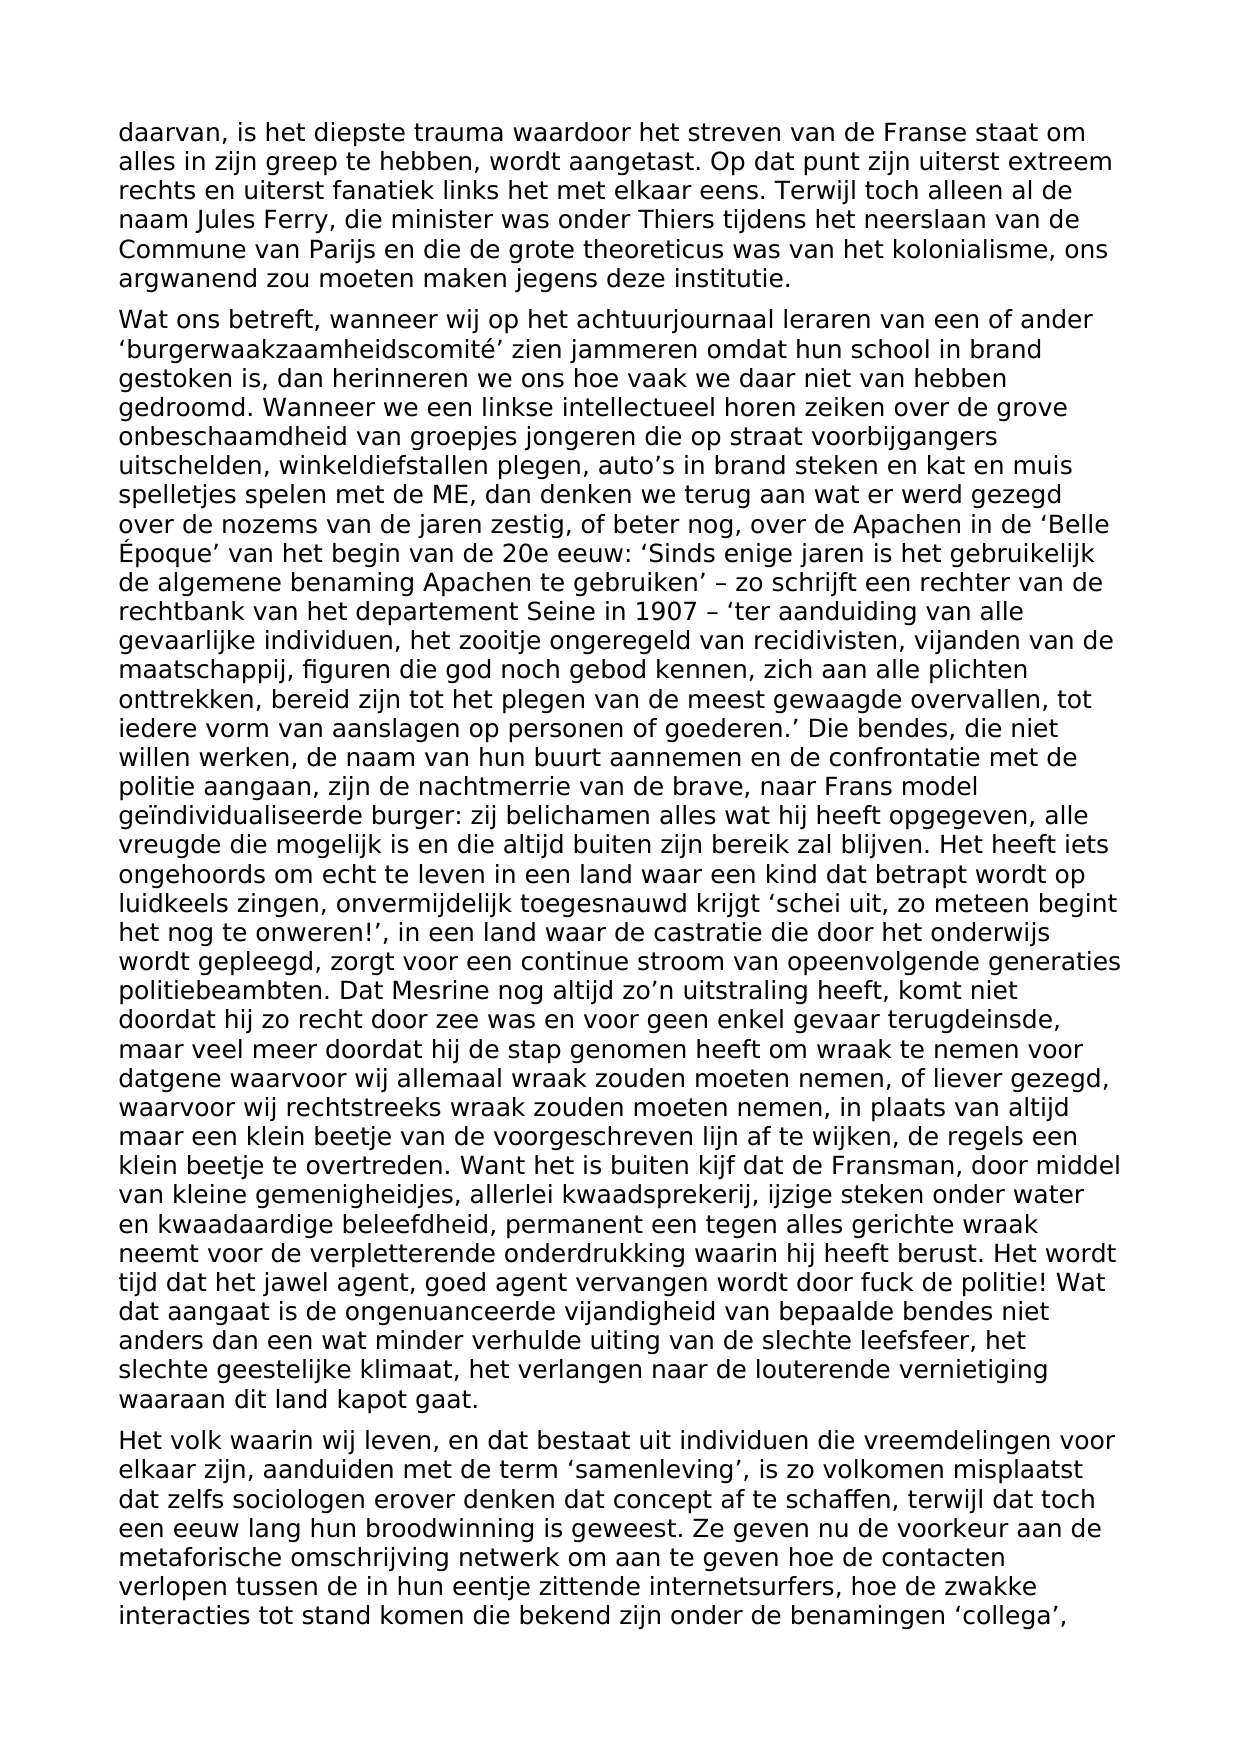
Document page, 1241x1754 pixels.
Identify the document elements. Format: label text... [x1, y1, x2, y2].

text Het volk waarin wij leven, en dat bestaat uit individuen die vreemdelingen voor elkaar zijn, aanduiden met de term ‘samenleving’, is zo volkomen misplaatst dat zelfs sociologen erover denken dat concept af te schaffen, terwijl dat toch een eeuw lang hun broodwinning is geweest. Ze geven nu de voorkeur aan de metaforische omschrijving netwerk om aan te geven hoe de contacten verlopen tussen de in hun eentje zittende internetsurfers, hoe de zwakke interacties tot stand komen die bekend zijn onder de benamingen ‘collega’, [118, 1426, 1122, 1631]
text daarvan, is het diepste trauma waardoor het streven van de Franse staat om alles in zijn greep te hebben, wordt aangetast. Op dat punt zijn uiterst extreem rechts en uiterst fanatiek links het met elkaar eens. Terwijl toch alleen al de naam Jules Ferry, die minister was onder Thiers tijdens het neerslaan van de Commune van Parijs en die de grote theoreticus was van het kolonialisme, ons argwanend zou moeten maken jegens deze institutie. [118, 118, 1122, 293]
text Wat ons betreft, wanneer wij op het achtuurjournaal leraren van een of ander ‘burgerwaakzaamheidscomité’ zien jammeren omdat hun school in brand gestoken is, dan herinneren we ons hoe vaak we daar niet van hebben gedroomd. Wanneer we een linkse intellectueel horen zeiken over de grove onbeschaamdheid van groepjes jongeren die op straat voorbijgangers uitschelden, winkeldiefstallen plegen, auto’s in brand steken en kat en muis spelletjes spelen met de ME, dan denken we terug aan wat er werd gezegd over de nozems van de jaren zestig, of beter nog, over de Apachen in de ‘Belle Époque’ van het begin van de 20e eeuw: ‘Sinds enige jaren is het gebruikelijk de algemene benaming Apachen te gebruiken’ – zo schrijft een rechter van de rechtbank van het departement Seine in 1907 – ‘ter aanduiding van alle gevaarlijke individuen, het zooitje ongeregeld van recidivisten, vijanden van de maatschappij, figuren die god noch gebod kennen, zich aan alle plichten onttrekken, bereid zijn tot het plegen van de meest gewaagde overvallen, tot iedere vorm van aanslagen op personen of goederen.’ Die bendes, die niet willen werken, de naam van hun buurt aannemen en de confrontatie met de politie aangaan, zijn de nachtmerrie van de brave, naar Frans model geïndividualiseerde burger: zij belichamen alles wat hij heeft opgegeven, alle vreugde die mogelijk is en die altijd buiten zijn bereik zal blijven. Het heeft iets ongehoords om echt te leven in een land waar een kind dat betrapt wordt op luidkeels zingen, onvermijdelijk toegesnauwd krijgt ‘schei uit, zo meteen begint het nog te onweren!’, in een land waar de castratie die door het onderwijs wordt gepleegd, zorgt voor een continue stroom van opeenvolgende generaties politiebeambten. Dat Mesrine nog altijd zo’n uitstraling heeft, komt niet doordat hij zo recht door zee was en voor geen enkel gevaar terugdeinsde, maar veel meer doordat hij de stap genomen heeft om wraak te nemen voor datgene waarvoor wij allemaal wraak zouden moeten nemen, of liever gezegd, waarvoor wij rechtstreeks wraak zouden moeten nemen, in plaats van altijd maar een klein beetje van de voorgeschreven lijn af te wijken, de regels een klein beetje te overtreden. Want het is buiten kijf dat de Fransman, door middel van kleine gemenigheidjes, allerlei kwaadsprekerij, ijzige steken onder water en kwaadaardige beleefdheid, permanent een tegen alles gerichte wraak neemt voor de verpletterende onderdrukking waarin hij heeft berust. Het wordt tijd dat het jawel agent, goed agent vervangen wordt door fuck de politie! Wat dat aangaat is de ongenuanceerde vijandigheid van bepaalde bendes niet anders dan een wat minder verhulde uiting van de slechte leefsfeer, het slechte geestelijke klimaat, het verlangen naar de louterende vernietiging waaraan dit land kapot gaat. [118, 306, 1122, 1414]
